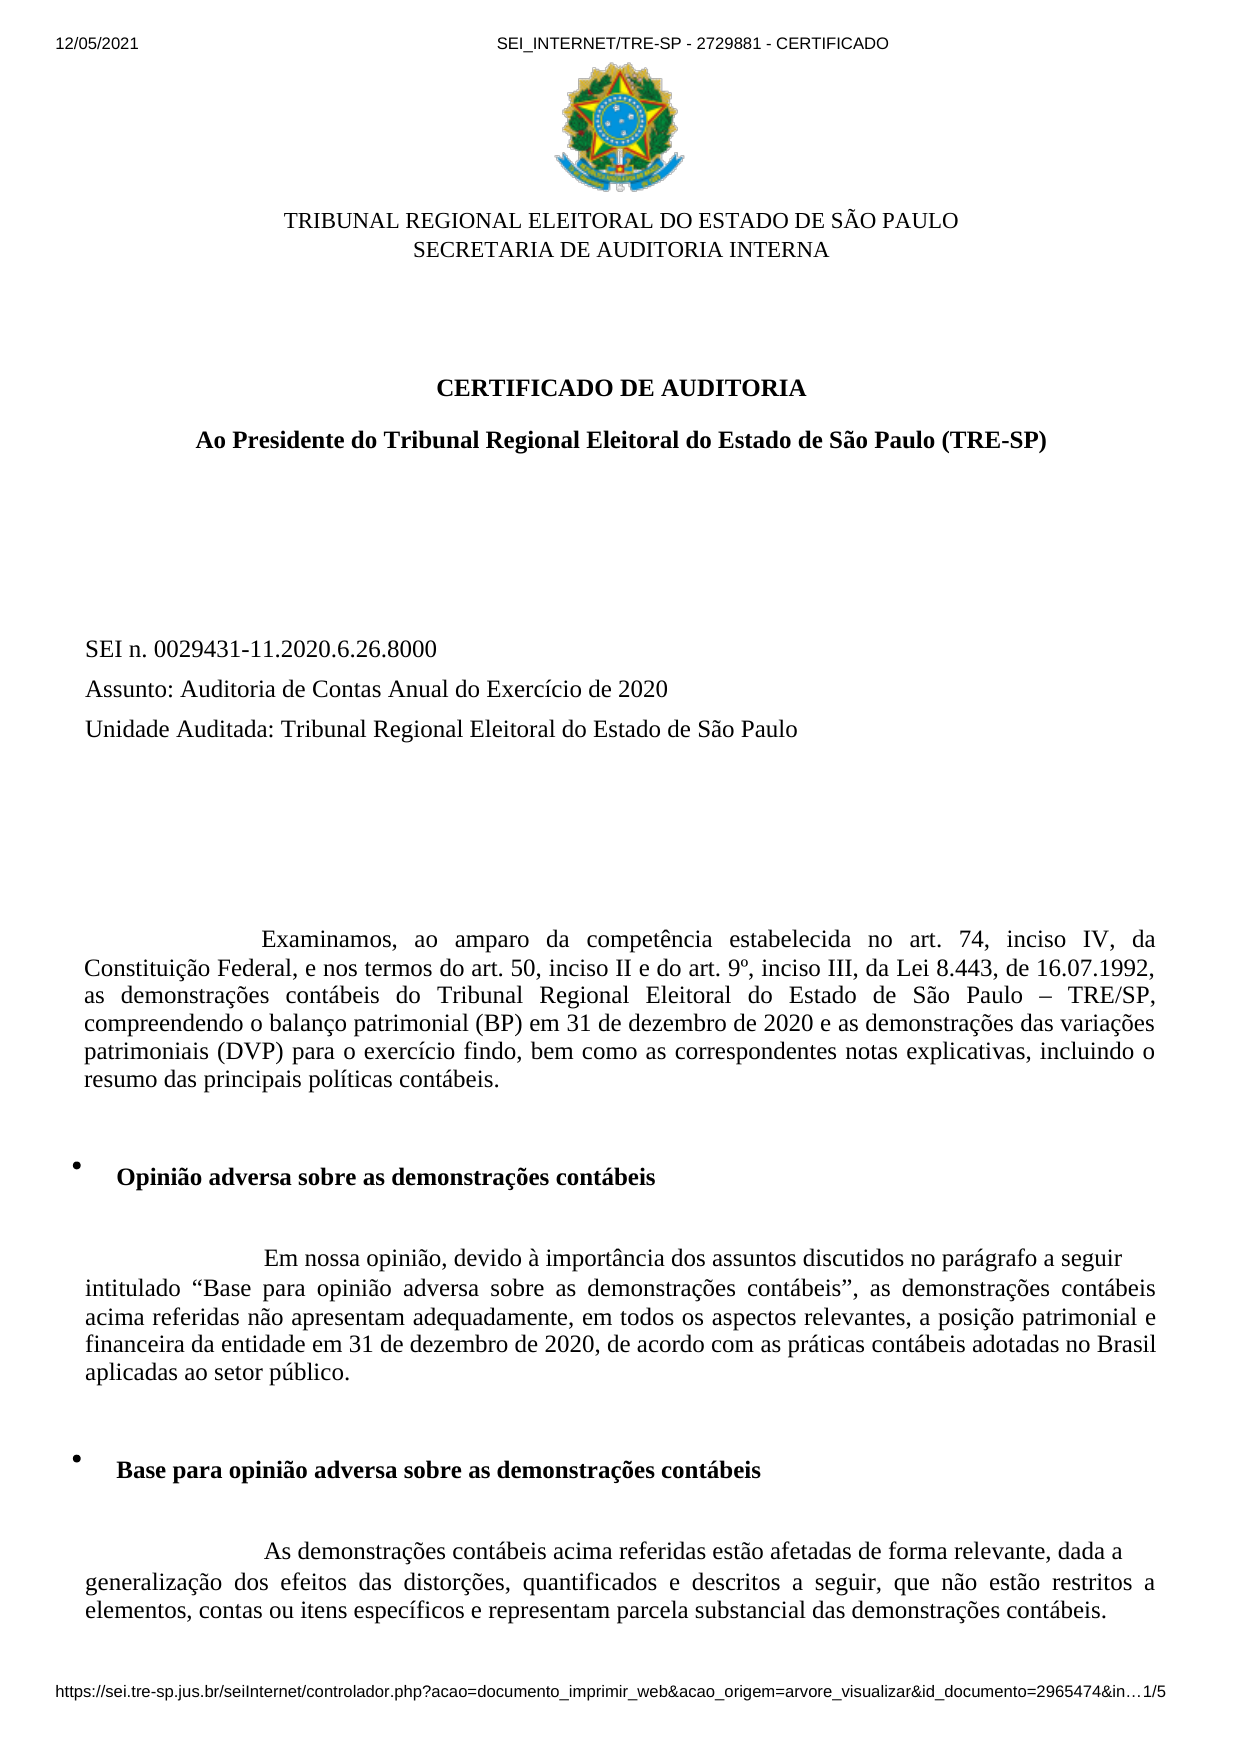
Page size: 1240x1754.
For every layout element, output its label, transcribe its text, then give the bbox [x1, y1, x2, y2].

text Unidade Auditada: Tribunal Regional Eleitoral do Estado de São Paulo [85, 715, 1157, 743]
text Em nossa opinião, devido à importância dos assuntos discutidos no parágrafo a seguir [263, 1244, 1157, 1272]
text generalização dos efeitos das distorções, quantificados e descritos a seguir, que não estão restritos a elementos, contas ou itens específicos e representam parcela substancial das demonstrações contábeis. [85, 1568, 1157, 1623]
subtitle Opinião adversa sobre as demonstrações contábeis [110, 1162, 1166, 1190]
text SECRETARIA DE AUDITORIA INTERNA [77, 236, 1166, 262]
text intitulado “Base para opinião adversa sobre as demonstrações contábeis”, as demonstrações contábeis acima referidas não apresentam adequadamente, em todos os aspectos relevantes, a posição patrimonial e financeira da entidade em 31 de dezembro de 2020, de acordo com as práticas contábeis adotadas no Brasil aplicadas ao setor público. [85, 1274, 1157, 1386]
text Assunto: Auditoria de Contas Anual do Exercício de 2020 [85, 676, 1157, 703]
text SEI n. 0029431-11.2020.6.26.8000 [85, 636, 1157, 663]
text CERTIFICADO DE AUDITORIA [77, 373, 1166, 401]
text TRIBUNAL REGIONAL ELEITORAL DO ESTADO DE SÃO PAULO [77, 207, 1166, 234]
text Examinamos, ao amparo da competência estabelecida no art. 74, inciso IV, da Constituição Federal, e nos termos do art. 50, inciso II e do art. 9º, inciso III, da Lei 8.443, de 16.07.1992, as demonstrações contábeis do Tribunal Regional Eleitoral do Estado de São Paulo – TRE/SP, compreendendo o balanço patrimonial (BP) em 31 de dezembro de 2020 e as demonstrações das variações patrimoniais (DVP) para o exercício findo, bem como as correspondentes notas explicativas, incluindo o resumo das principais políticas contábeis. [84, 926, 1157, 1093]
text Ao Presidente do Tribunal Regional Eleitoral do Estado de São Paulo (TRE-SP) [77, 425, 1166, 454]
text As demonstrações contábeis acima referidas estão afetadas de forma relevante, dada a [263, 1537, 1157, 1565]
subtitle Base para opinião adversa sobre as demonstrações contábeis [110, 1455, 1166, 1483]
